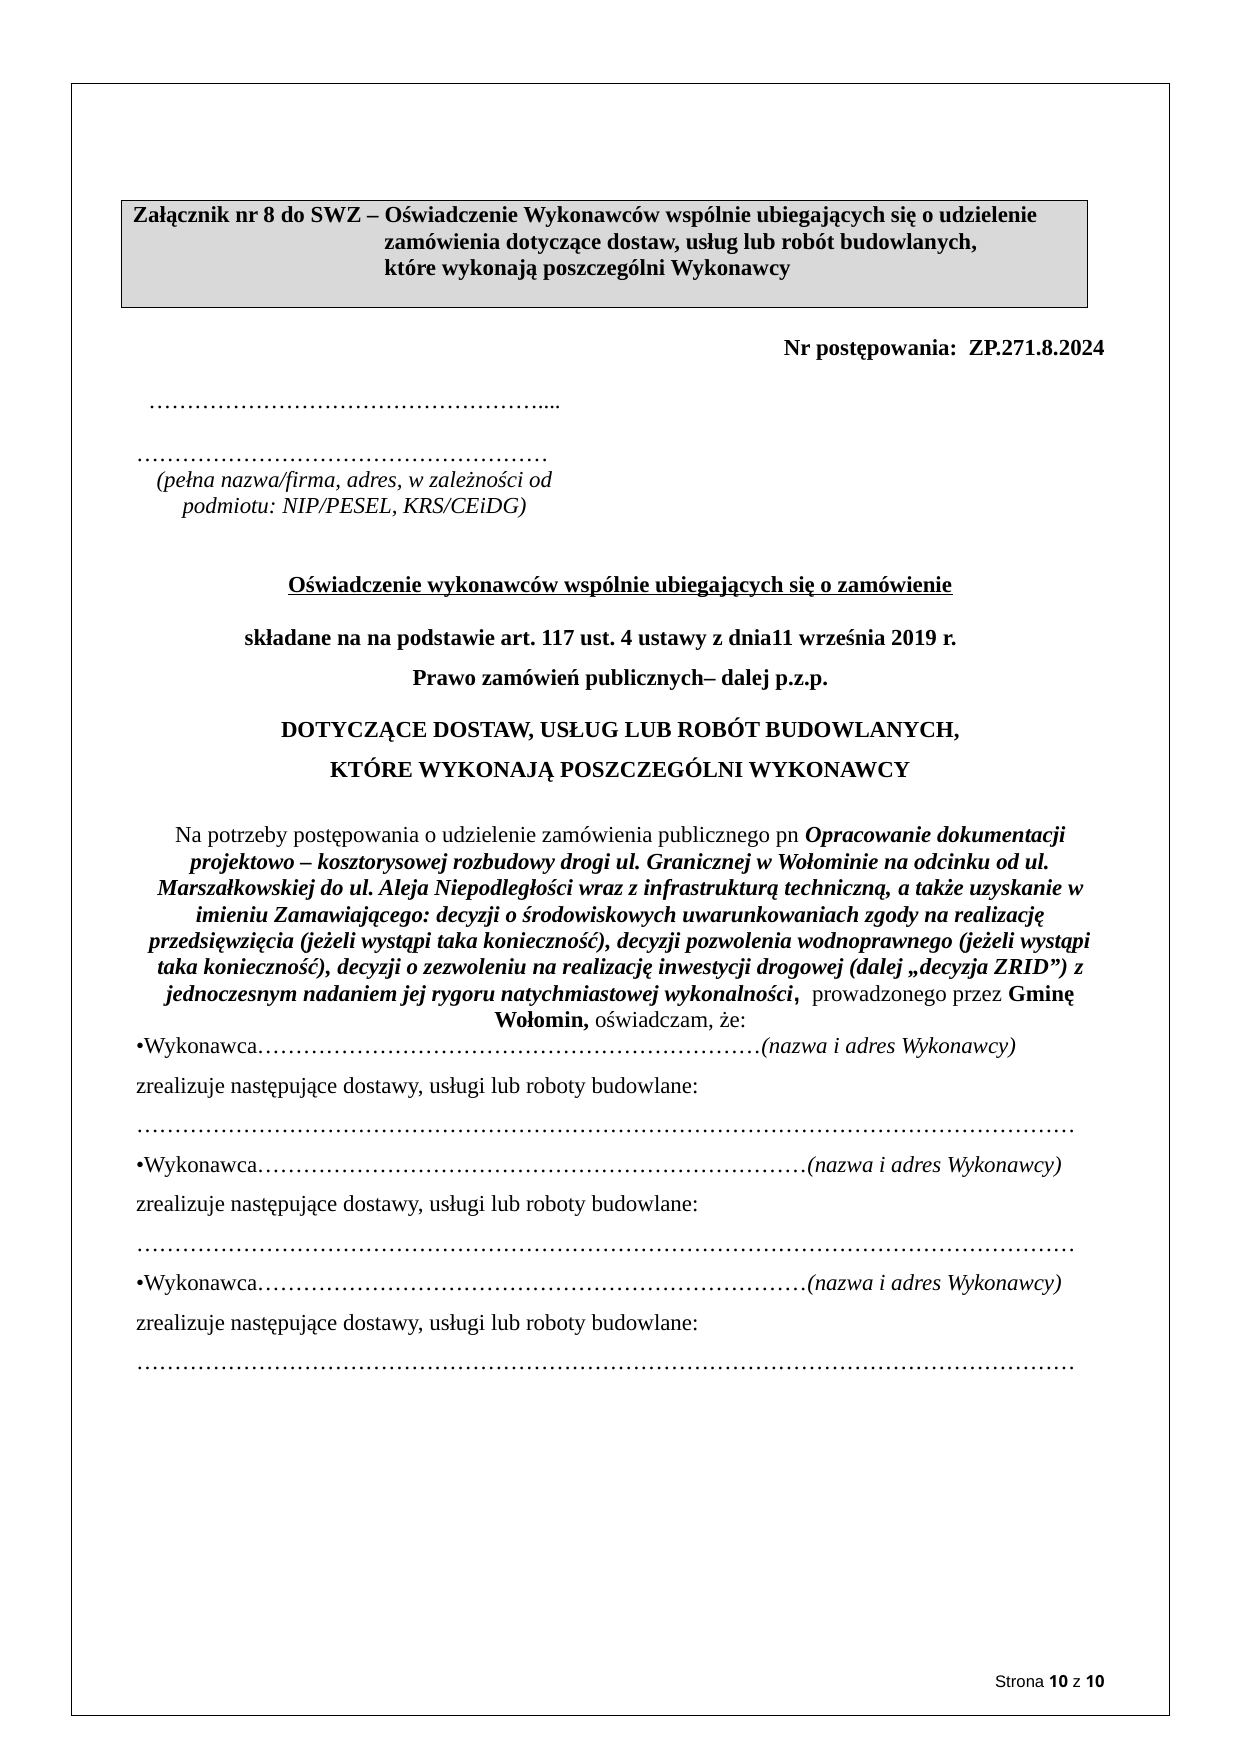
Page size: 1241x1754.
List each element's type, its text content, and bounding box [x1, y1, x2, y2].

text KTÓRE WYKONAJĄ POSZCZEGÓLNI WYKONAWCY [136, 756, 1104, 782]
text Oświadczenie wykonawców wspólnie ubiegających się o zamówienie [136, 571, 1104, 598]
text DOTYCZĄCE DOSTAW, USŁUG LUB ROBÓT BUDOWLANYCH, [136, 716, 1104, 743]
text ……………………………………………… [136, 439, 573, 466]
text …………………………………………………………………………………………………………… [136, 1230, 1104, 1256]
text (pełna nazwa/firma, adres, w zależności od podmiotu: NIP/PESEL, KRS/CEiDG) [136, 466, 573, 519]
text Nr postępowania: ZP.271.8.2024 [136, 334, 1104, 361]
text zrealizuje następujące dostawy, usługi lub roboty budowlane: [136, 1190, 1104, 1217]
text …………………………………………….... [136, 387, 573, 413]
text Prawo zamówień publicznych– dalej p.z.p. [136, 663, 1104, 690]
text zrealizuje następujące dostawy, usługi lub roboty budowlane: [136, 1309, 1104, 1335]
table_header Załącznik nr 8 do SWZ – Oświadczenie Wykonawców wspólnie ubiegających się o udzielenie zamówienia dotyczące dostaw, usług lub robót budowlanych, które wykonają poszczególni Wykonawcy [122, 201, 1087, 307]
text …………………………………………………………………………………………………………… [136, 1111, 1104, 1138]
text •Wykonawca………………………………………………………………(nazwa i adres Wykonawcy) [136, 1151, 1104, 1177]
text •Wykonawca………………………………………………………………(nazwa i adres Wykonawcy) [136, 1269, 1104, 1296]
text …………………………………………………………………………………………………………… [136, 1348, 1104, 1375]
text składane na na podstawie art. 117 ust. 4 ustawy z dnia11 września 2019 r. [136, 624, 1104, 650]
text •Wykonawca…………………………………………………………(nazwa i adres Wykonawcy) [136, 1032, 1104, 1059]
text Na potrzeby postępowania o udzielenie zamówienia publicznego pn Opracowanie dokumentacji projektowo – kosztorysowej rozbudowy drogi ul. Granicznej w Wołominie na odcinku od ul. Marszałkowskiej do ul. Aleja Niepodległości wraz z infrastrukturą techniczną, a także uzyskanie w imieniu Zamawiającego: decyzji o środowiskowych uwarunkowaniach zgody na realizację przedsięwzięcia (jeżeli wystąpi taka konieczność), decyzji pozwolenia wodnoprawnego (jeżeli wystąpi taka konieczność), decyzji o zezwoleniu na realizację inwestycji drogowej (dalej „decyzja ZRID”) z jednoczesnym nadaniem jej rygoru natychmiastowej wykonalności, prowadzonego przez Gminę Wołomin, oświadczam, że: [136, 822, 1104, 1032]
text zrealizuje następujące dostawy, usługi lub roboty budowlane: [136, 1072, 1104, 1098]
